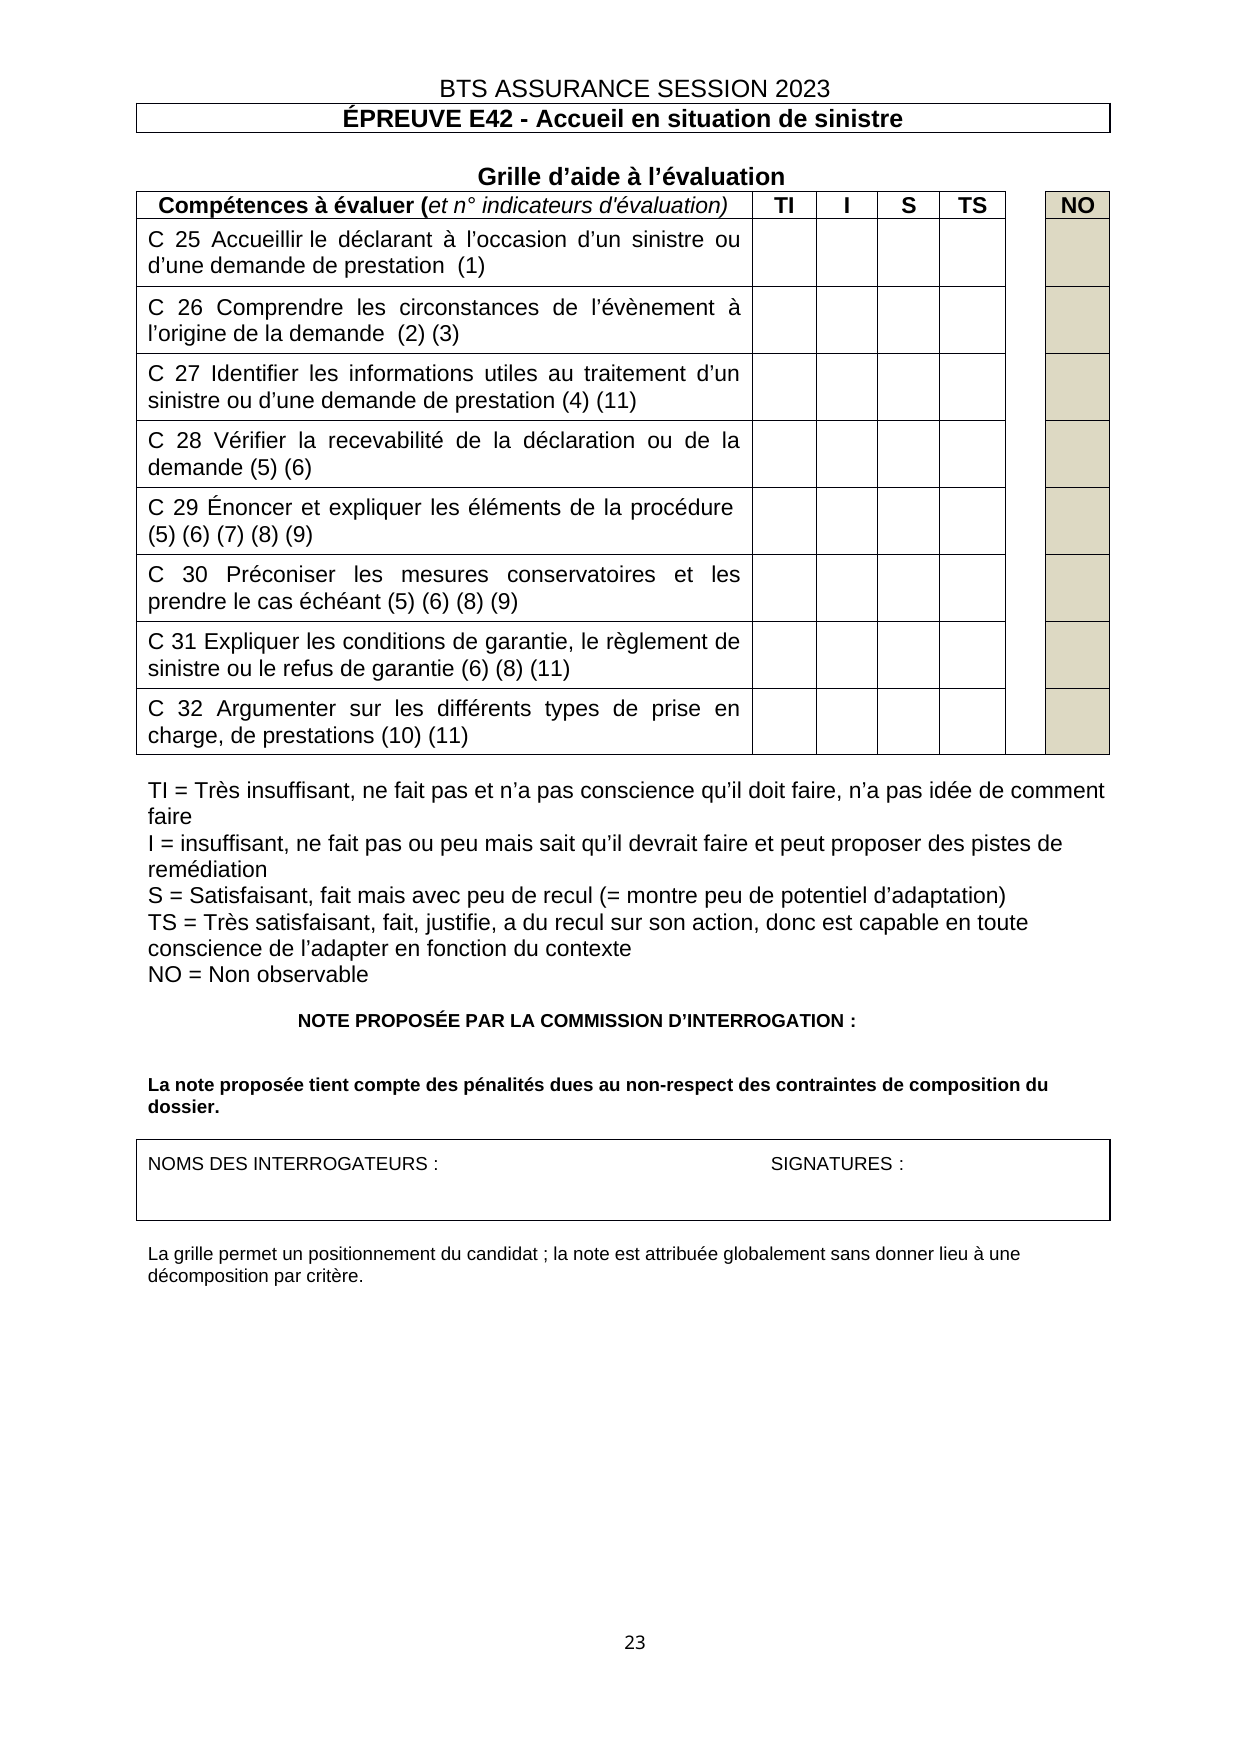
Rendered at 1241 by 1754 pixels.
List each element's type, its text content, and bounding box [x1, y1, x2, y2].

table_cell [753, 622, 816, 688]
table_header S [878, 192, 939, 218]
table_header I [817, 192, 877, 218]
table_cell C 32 Argumenter sur les différents types de prise en charge, de prestations (10) (11) [137, 689, 752, 754]
text La grille permet un positionnement du candidat ; la note est attribuée globalement sans donner lieu à une décomposition par critère. [148, 1243, 1122, 1286]
text S = Satisfaisant, fait mais avec peu de recul (= montre peu de potentiel d’adaptation) [148, 882, 1122, 909]
table_cell [878, 689, 939, 754]
table_cell C 27 Identifier les informations utiles au traitement d’un sinistre ou d’une demande de prestation (4) (11) [137, 354, 752, 420]
table_cell [1046, 555, 1109, 621]
table_cell [940, 219, 1005, 286]
table_cell [753, 555, 816, 621]
table_cell [940, 622, 1005, 688]
table_header [1006, 191, 1045, 218]
table_cell [1046, 622, 1109, 688]
table_cell [940, 354, 1005, 420]
table_header ÉPREUVE E42 - Accueil en situation de sinistre [137, 104, 1109, 132]
text NO = Non observable [148, 961, 1122, 988]
table_cell [1046, 354, 1109, 420]
table_cell [753, 287, 816, 353]
table_cell [878, 354, 939, 420]
table_cell [940, 689, 1005, 754]
table_cell [878, 287, 939, 353]
text NOTE PROPOSÉE PAR LA COMMISSION D’INTERROGATION : [223, 1009, 1122, 1031]
table_cell C 29 Énoncer et expliquer les éléments de la procédure (5) (6) (7) (8) (9) [137, 488, 752, 554]
table_cell [878, 555, 939, 621]
text TS = Très satisfaisant, fait, justifie, a du recul sur son action, donc est capable en toute conscience de l’adapter en fonction du contexte [148, 909, 1122, 961]
table_cell [940, 287, 1005, 353]
table_cell [817, 622, 877, 688]
table_cell [878, 219, 939, 286]
table_cell [940, 555, 1005, 621]
text I = insuffisant, ne fait pas ou peu mais sait qu’il devrait faire et peut proposer des pistes de remédiation [148, 830, 1122, 882]
table_cell C 31 Expliquer les conditions de garantie, le règlement de sinistre ou le refus de garantie (6) (8) (11) [137, 622, 752, 688]
table_cell [817, 287, 877, 353]
text La note proposée tient compte des pénalités dues au non-respect des contraintes de composition du dossier. [148, 1074, 1122, 1117]
table_header NOMS DES INTERROGATEURS : SIGNATURES : [137, 1140, 1109, 1220]
table_cell [753, 354, 816, 420]
table_cell [1046, 421, 1109, 487]
table_cell [878, 488, 939, 554]
table_cell [878, 622, 939, 688]
table_header TI [753, 192, 816, 218]
text TI = Très insuffisant, ne fait pas et n’a pas conscience qu’il doit faire, n’a pas idée de comment faire [148, 777, 1122, 830]
table_header Compétences à évaluer (et n° indicateurs d'évaluation) [137, 192, 752, 218]
table_cell [753, 219, 816, 286]
table_cell C 26 Comprendre les circonstances de l’évènement à l’origine de la demande (2) (3) [137, 287, 752, 353]
table_cell [940, 488, 1005, 554]
text Grille d’aide à l’évaluation [148, 162, 1122, 191]
table_cell [1006, 218, 1045, 754]
table_cell [940, 421, 1005, 487]
table_cell [1046, 219, 1109, 286]
table_cell [817, 421, 877, 487]
table_cell [1046, 488, 1109, 554]
table_cell [817, 689, 877, 754]
table_cell [817, 219, 877, 286]
table_cell C 25 Accueillir le déclarant à l’occasion d’un sinistre ou d’une demande de prestation (1) [137, 219, 752, 286]
table_cell [817, 354, 877, 420]
table_cell [1046, 287, 1109, 353]
table_header NO [1046, 192, 1109, 218]
table_cell C 28 Vérifier la recevabilité de la déclaration ou de la demande (5) (6) [137, 421, 752, 487]
table_cell [1046, 689, 1109, 754]
table_cell C 30 Préconiser les mesures conservatoires et les prendre le cas échéant (5) (6) (8) (9) [137, 555, 752, 621]
table_cell [817, 488, 877, 554]
table_header TS [940, 192, 1005, 218]
table_cell [878, 421, 939, 487]
table_cell [753, 689, 816, 754]
table_cell [817, 555, 877, 621]
table_cell [753, 421, 816, 487]
table_cell [753, 488, 816, 554]
